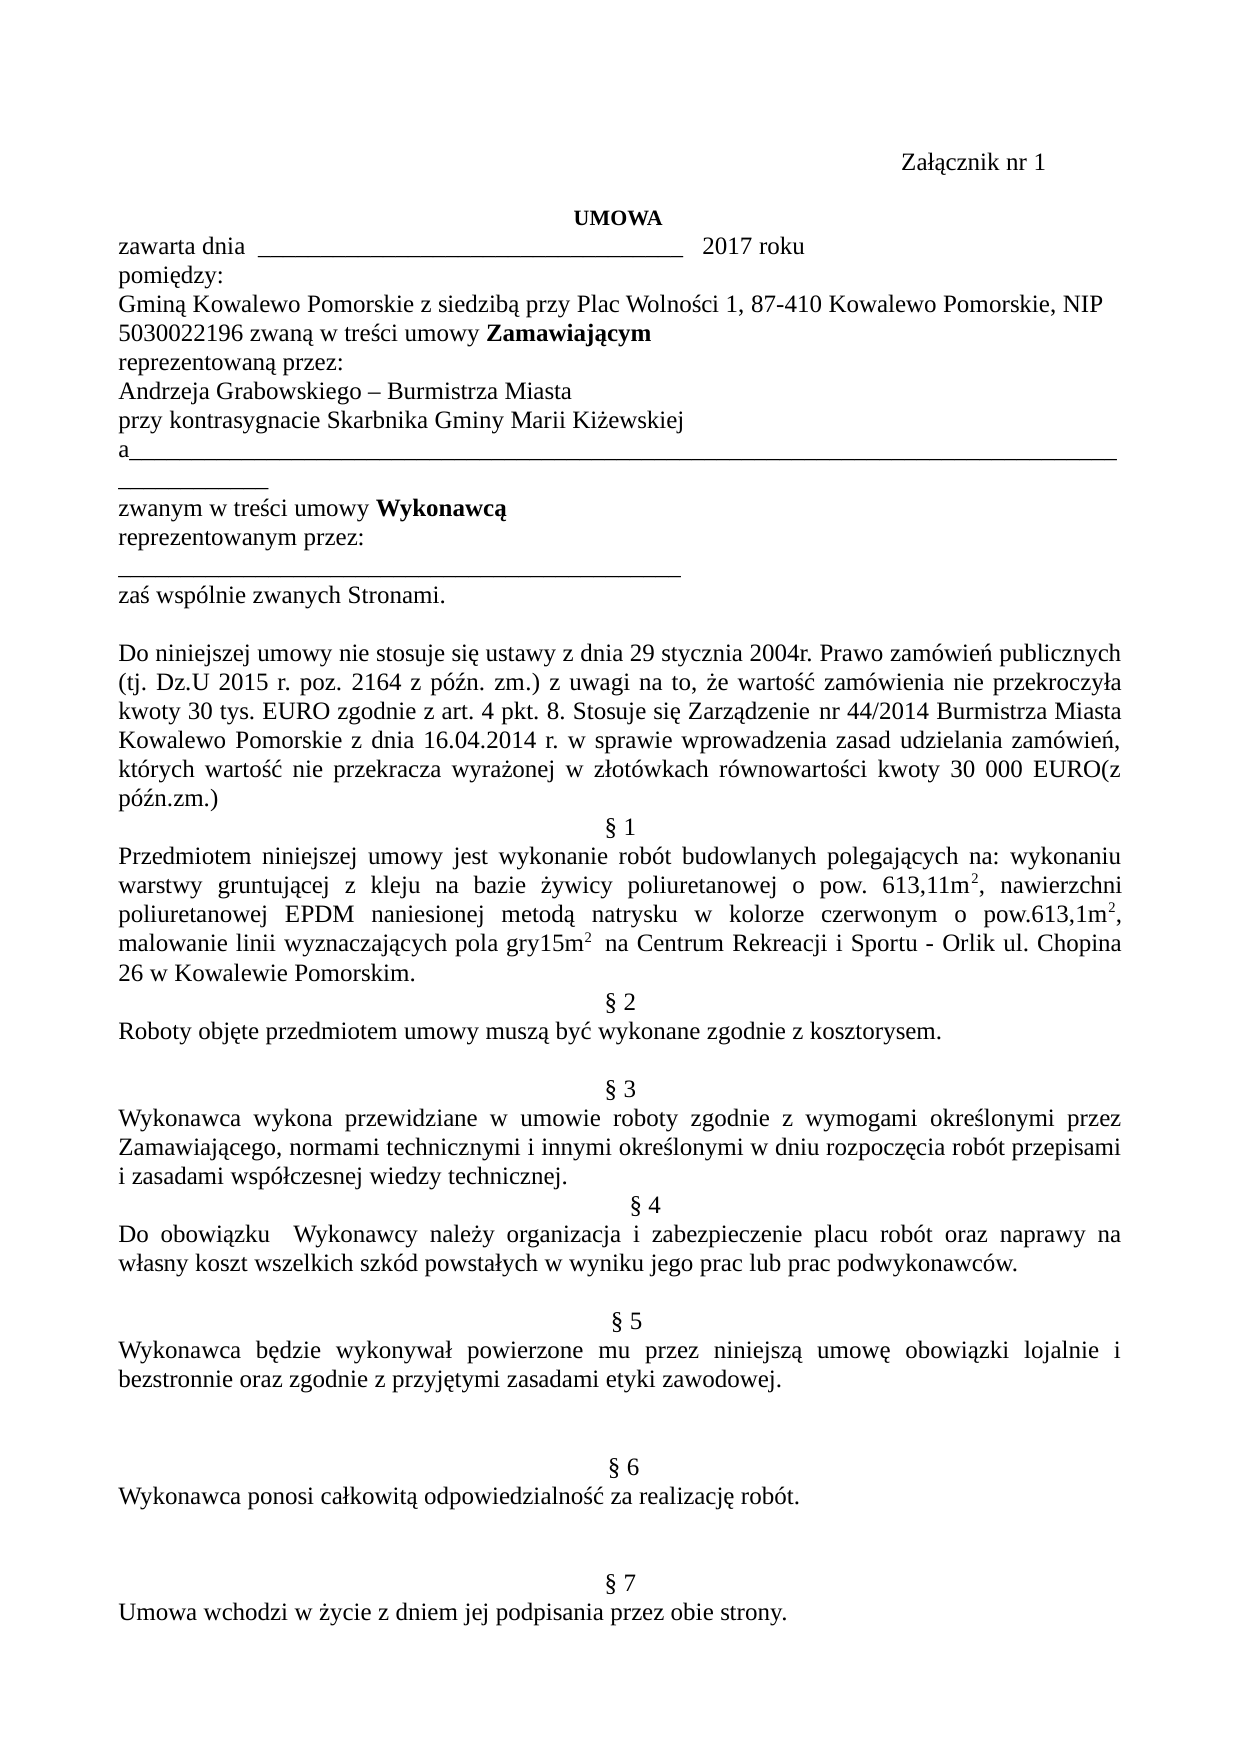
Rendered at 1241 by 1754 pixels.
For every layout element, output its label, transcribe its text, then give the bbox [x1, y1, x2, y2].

text § 3 [118, 1074, 1122, 1103]
text Andrzeja Grabowskiego – Burmistrza Miasta [118, 376, 1122, 405]
text reprezentowaną przez: [118, 347, 1122, 376]
text Wykonawca będzie wykonywał powierzone mu przez niniejszą umowę obowiązki lojalnie i bezstronnie oraz zgodnie z przyjętymi zasadami etyki zawodowej. [118, 1335, 1122, 1393]
text § 6 [118, 1451, 1122, 1481]
text Do obowiązku Wykonawcy należy organizacja i zabezpieczenie placu robót oraz naprawy na własny koszt wszelkich szkód powstałych w wyniku jego prac lub prac podwykonawców. [118, 1219, 1122, 1277]
text przy kontrasygnacie Skarbnika Gminy Marii Kiżewskiej [118, 405, 1122, 434]
text reprezentowanym przez: [118, 521, 1122, 551]
text § 1 [118, 812, 1122, 841]
text Roboty objęte przedmiotem umowy muszą być wykonane zgodnie z kosztorysem. [118, 1016, 1122, 1044]
text _____________________________________________ [118, 551, 1122, 579]
text pomiędzy: [118, 260, 1122, 289]
text Gminą Kowalewo Pomorskie z siedzibą przy Plac Wolności 1, 87-410 Kowalewo Pomorskie, NIP 5030022196 zwaną w treści umowy Zamawiającym [118, 289, 1122, 347]
text Do niniejszej umowy nie stosuje się ustawy z dnia 29 stycznia 2004r. Prawo zamówień publicznych (tj. Dz.U 2015 r. poz. 2164 z późn. zm.) z uwagi na to, że wartość zamówienia nie przekroczyła kwoty 30 tys. EURO zgodnie z art. 4 pkt. 8. Stosuje się Zarządzenie nr 44/2014 Burmistrza Miasta Kowalewo Pomorskie z dnia 16.04.2014 r. w sprawie wprowadzenia zasad udzielania zamówień, których wartość nie przekracza wyrażonej w złotówkach równowartości kwoty 30 000 EURO(z późn.zm.) [118, 638, 1122, 812]
text § 7 [118, 1568, 1122, 1597]
text § 2 [118, 986, 1122, 1016]
text Wykonawca wykona przewidziane w umowie roboty zgodnie z wymogami określonymi przez Zamawiającego, normami technicznymi i innymi określonymi w dniu rozpoczęcia robót przepisami i zasadami współczesnej wiedzy technicznej. [118, 1103, 1122, 1190]
text a___________________________________________________________________________________________ [118, 434, 1122, 492]
text zawarta dnia __________________________________ 2017 roku [118, 231, 1122, 260]
text UMOWA [118, 205, 1122, 231]
text Przedmiotem niniejszej umowy jest wykonanie robót budowlanych polegających na: wykonaniu warstwy gruntującej z kleju na bazie żywicy poliuretanowej o pow. 613,11m2, nawierzchni poliuretanowej EPDM naniesionej metodą natrysku w kolorze czerwonym o pow.613,1m2, malowanie linii wyznaczających pola gry15m2 na Centrum Rekreacji i Sportu - Orlik ul. Chopina 26 w Kowalewie Pomorskim. [118, 841, 1122, 986]
text § 4 [118, 1190, 1122, 1219]
text zwanym w treści umowy Wykonawcą [118, 492, 1122, 521]
text § 5 [118, 1306, 1122, 1335]
text Wykonawca ponosi całkowitą odpowiedzialność za realizację robót. [118, 1481, 1122, 1509]
text Załącznik nr 1 [118, 147, 1122, 176]
text Umowa wchodzi w życie z dniem jej podpisania przez obie strony. [118, 1597, 1122, 1626]
text zaś wspólnie zwanych Stronami. [118, 579, 1122, 609]
